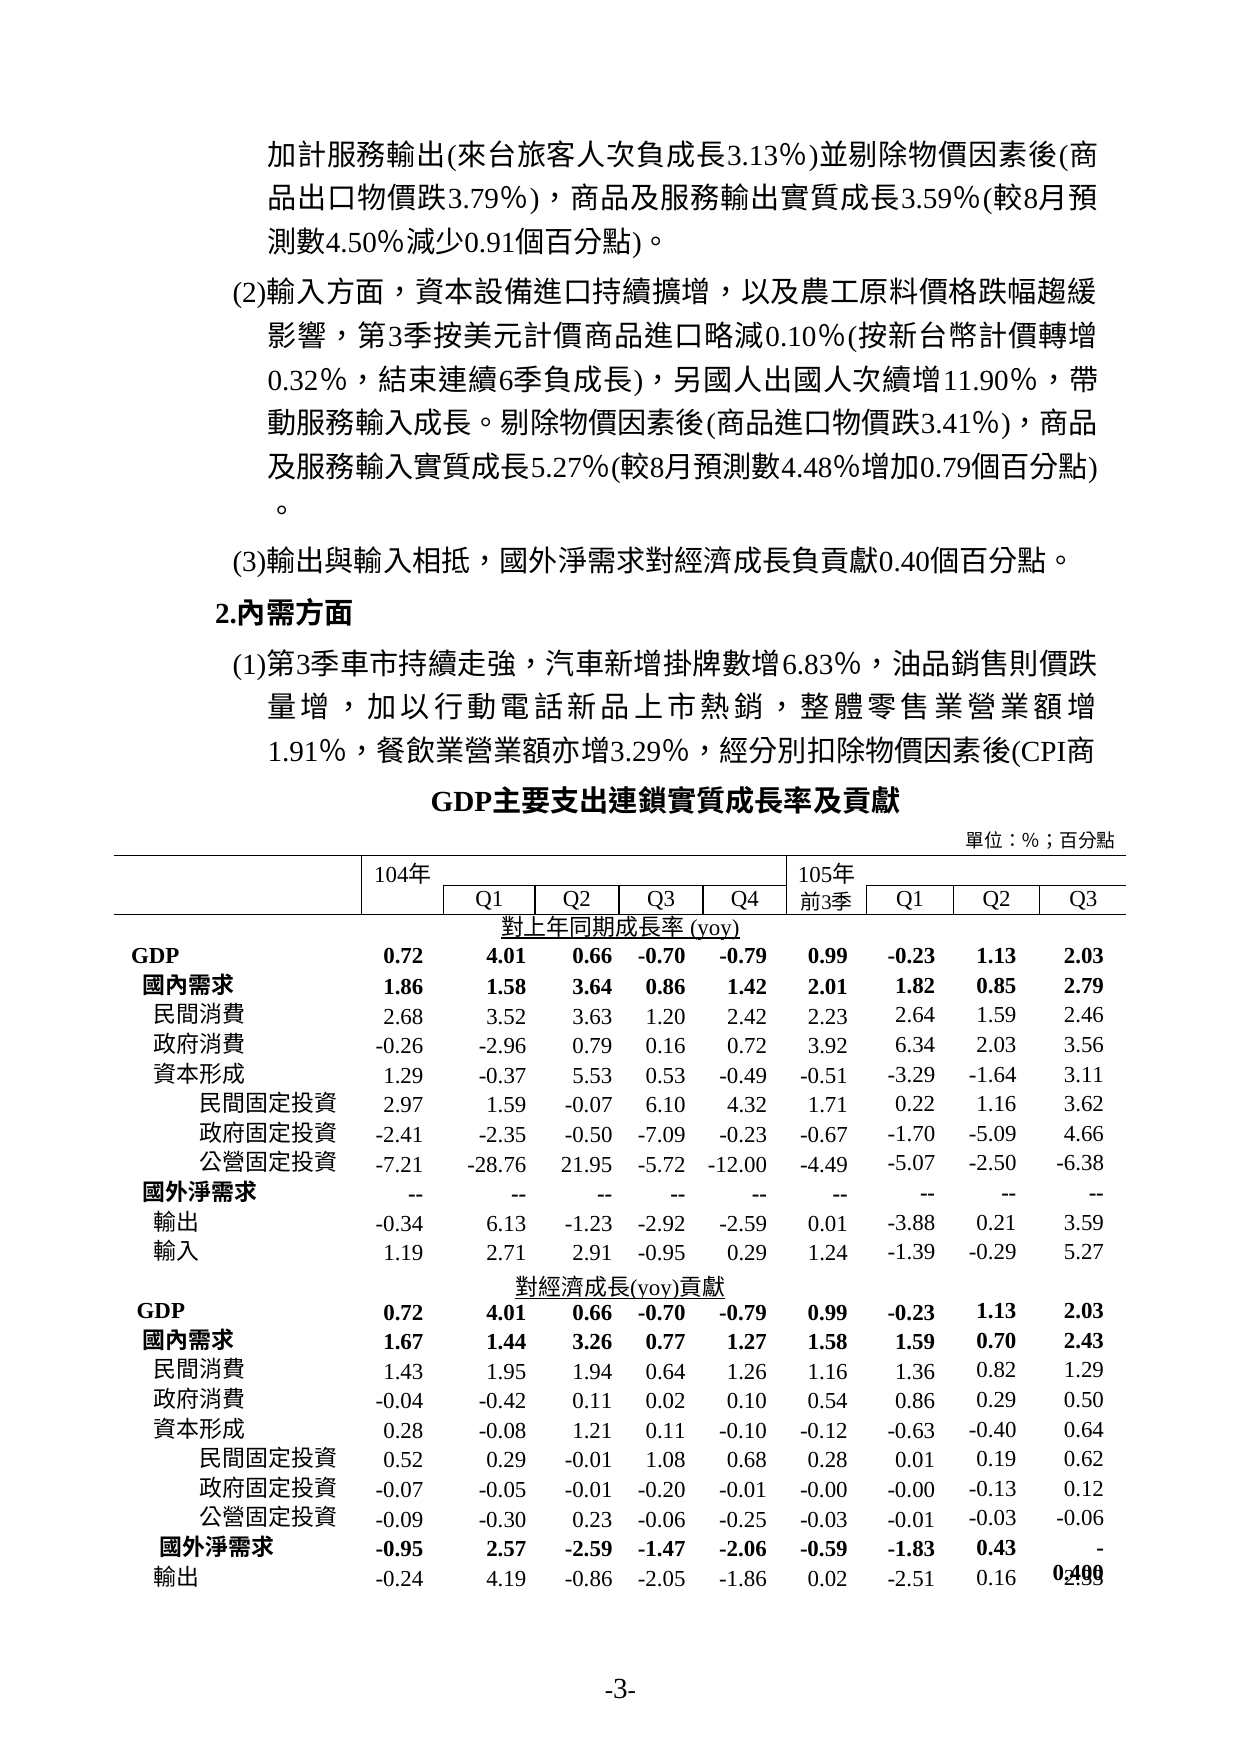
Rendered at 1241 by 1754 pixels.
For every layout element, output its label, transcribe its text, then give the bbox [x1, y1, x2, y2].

table_cell 1.26 [703, 1358, 779, 1387]
table_cell 輸出 [114, 1210, 361, 1239]
table_cell [535, 856, 619, 884]
text 2.內需方面 [215, 585, 1098, 633]
table_cell 0.29 [953, 1388, 1040, 1417]
table_cell 0.50 [1040, 1388, 1126, 1417]
table_cell -1.39 [864, 1240, 953, 1269]
table_cell -2.96 [450, 1033, 537, 1062]
table_cell 0.86 [864, 1388, 953, 1417]
table_cell 2.46 [1040, 1003, 1126, 1032]
table_cell -0.25 [703, 1506, 779, 1535]
table_cell -2.59 [703, 1210, 779, 1239]
table_cell 0.16 [953, 1565, 1040, 1594]
table_cell [114, 885, 361, 914]
table_cell 105年 [787, 856, 866, 884]
table_cell 3.11 [1040, 1062, 1126, 1092]
table_cell 2.42 [703, 1003, 779, 1032]
table_cell Q2 [954, 886, 1039, 914]
table_cell -0.23 [864, 1299, 953, 1328]
table_cell 資本形成 [114, 1062, 361, 1092]
table_cell 0.66 [537, 944, 623, 973]
table_cell 1.29 [1040, 1358, 1126, 1387]
table_cell -0.01 [864, 1506, 953, 1535]
table_cell 0.52 [361, 1447, 449, 1476]
table_cell 0.85 [953, 973, 1040, 1003]
table_cell [444, 856, 534, 884]
table_cell -0.06 [623, 1506, 703, 1535]
table_cell GDP [114, 944, 361, 973]
table_cell 5.27 [1040, 1240, 1126, 1269]
table_cell 前3季 [787, 885, 866, 914]
table_cell -0.37 [450, 1062, 537, 1092]
table_cell 2.01 [779, 973, 863, 1003]
text GDP主要支出連鎖實質成長率及貢獻 [232, 777, 1098, 820]
table_cell -0.59 [779, 1535, 863, 1565]
table_cell 國內需求 [114, 973, 361, 1003]
table_cell 1.67 [361, 1328, 449, 1358]
table_cell 5.53 [537, 1062, 623, 1092]
table_cell -5.07 [864, 1151, 953, 1180]
table_cell -- [779, 1180, 863, 1210]
table_cell 1.16 [779, 1358, 863, 1387]
table_cell -0.13 [953, 1476, 1040, 1506]
table_cell 3.63 [537, 1003, 623, 1032]
table_cell 3.26 [537, 1328, 623, 1358]
table_cell -0.63 [864, 1417, 953, 1447]
text (2)輸入方面，資本設備進口持續擴增，以及農工原料價格跌幅趨緩影響，第3季按美元計價商品進口略減0.10％(按新台幣計價轉增0.32％，結束連續6季負成長)，另國人出國人次續增11.90％，帶動服務輸入成長。剔除物價因素後(商品進口物價跌3.41％)，商品及服務輸入實質成長5.27％(較8月預測數4.48％增加0.79個百分點)。 [232, 267, 1098, 530]
table_cell -7.09 [623, 1121, 703, 1151]
table_cell -0.07 [361, 1476, 449, 1506]
table_cell 6.10 [623, 1092, 703, 1121]
table_cell 1.29 [361, 1062, 449, 1092]
table_cell [114, 856, 361, 884]
table_cell Q4 [704, 886, 786, 914]
table_cell 1.86 [361, 973, 449, 1003]
table_cell 公營固定投資 [114, 1506, 361, 1535]
table_cell 21.95 [537, 1151, 623, 1180]
table_cell Q2 [536, 886, 618, 914]
table_cell -0.26 [361, 1033, 449, 1062]
table_cell 2.03 [953, 1033, 1040, 1062]
table_cell -- [361, 1180, 449, 1210]
table_cell 1.19 [361, 1240, 449, 1269]
table_cell 1.44 [450, 1328, 537, 1358]
table_cell 0.22 [864, 1092, 953, 1121]
table_cell -0.400 [1040, 1535, 1126, 1565]
table_cell -0.34 [361, 1210, 449, 1239]
table_cell 國外淨需求 [114, 1535, 361, 1565]
table_cell 2.23 [779, 1003, 863, 1032]
table_cell 1.21 [537, 1417, 623, 1447]
table_cell 1.36 [864, 1358, 953, 1387]
table_cell 0.28 [361, 1417, 449, 1447]
table_cell -0.29 [953, 1240, 1040, 1269]
table_cell -- [537, 1180, 623, 1210]
table_cell 0.16 [623, 1033, 703, 1062]
table_cell -- [864, 1180, 953, 1210]
table_cell 民間消費 [114, 1358, 361, 1387]
table_cell 民間固定投資 [114, 1092, 361, 1121]
table_cell 對上年同期成長率 (yoy) [114, 915, 1126, 944]
table_cell -1.47 [623, 1535, 703, 1565]
table_cell -2.35 [450, 1121, 537, 1151]
table_cell -0.01 [537, 1447, 623, 1476]
table_cell -0.42 [450, 1388, 537, 1417]
table_cell 1.08 [623, 1447, 703, 1476]
table_cell 1.20 [623, 1003, 703, 1032]
table_cell 0.11 [537, 1388, 623, 1417]
table_cell -0.01 [537, 1476, 623, 1506]
table_cell 1.59 [864, 1328, 953, 1358]
table_cell 0.62 [1040, 1447, 1126, 1476]
table_cell -4.49 [779, 1151, 863, 1180]
table_cell 2.03 [1040, 1299, 1126, 1328]
table_cell -0.01 [703, 1476, 779, 1506]
table_cell -0.12 [779, 1417, 863, 1447]
table_cell -0.49 [703, 1062, 779, 1092]
table_cell 0.66 [537, 1299, 623, 1328]
table_cell [362, 885, 443, 914]
table_cell -6.38 [1040, 1151, 1126, 1180]
table_cell 1.13 [953, 1299, 1040, 1328]
table_cell 1.95 [450, 1358, 537, 1387]
table_cell -0.40 [953, 1417, 1040, 1447]
table_cell 4.01 [450, 1299, 537, 1328]
table_cell 3.52 [450, 1003, 537, 1032]
table_cell 3.92 [779, 1033, 863, 1062]
table_cell Q3 [1040, 886, 1126, 914]
table_cell 0.70 [953, 1328, 1040, 1358]
table_cell 0.29 [450, 1447, 537, 1476]
table_cell 0.64 [623, 1358, 703, 1387]
table_cell 4.01 [450, 944, 537, 973]
table_cell 1.24 [779, 1240, 863, 1269]
table_cell 0.21 [953, 1210, 1040, 1239]
table_cell -2.50 [953, 1151, 1040, 1180]
table_cell 0.02 [623, 1388, 703, 1417]
table_cell 0.02 [779, 1565, 863, 1594]
table_cell -1.86 [703, 1565, 779, 1594]
table_cell 0.99 [779, 944, 863, 973]
table_cell 0.28 [779, 1447, 863, 1476]
table_cell [941, 856, 1031, 884]
table_cell 0.72 [361, 944, 449, 973]
table_cell -1.23 [537, 1210, 623, 1239]
table_cell 對經濟成長(yoy)貢獻 [114, 1269, 1126, 1299]
table_cell -0.95 [361, 1535, 449, 1565]
table_cell 2.43 [1040, 1328, 1126, 1358]
table_cell 資本形成 [114, 1417, 361, 1447]
table_cell Q1 [444, 886, 534, 914]
table_cell 0.86 [623, 973, 703, 1003]
table_cell 6.34 [864, 1033, 953, 1062]
table_cell 政府固定投資 [114, 1121, 361, 1151]
table_cell -0.30 [450, 1506, 537, 1535]
table_cell -0.67 [779, 1121, 863, 1151]
table_cell 國內需求 [114, 1328, 361, 1358]
table_cell 0.77 [623, 1328, 703, 1358]
table_cell 1.16 [953, 1092, 1040, 1121]
table_cell -5.09 [953, 1121, 1040, 1151]
table_cell 0.79 [537, 1033, 623, 1062]
table_cell 0.11 [623, 1417, 703, 1447]
table_cell -0.05 [450, 1476, 537, 1506]
table_cell -7.21 [361, 1151, 449, 1180]
table_cell 0.99 [779, 1299, 863, 1328]
table_cell -0.23 [703, 1121, 779, 1151]
table_cell -0.79 [703, 1299, 779, 1328]
table_cell 4.66 [1040, 1121, 1126, 1151]
table_cell -0.08 [450, 1417, 537, 1447]
table_cell -0.00 [779, 1476, 863, 1506]
table_cell 政府消費 [114, 1388, 361, 1417]
table_cell 6.13 [450, 1210, 537, 1239]
table_cell -- [623, 1180, 703, 1210]
table_cell 3.56 [1040, 1033, 1126, 1062]
table_cell -- [953, 1180, 1040, 1210]
table_cell -2.05 [623, 1565, 703, 1594]
table_cell 2.91 [537, 1240, 623, 1269]
table_cell -0.95 [623, 1240, 703, 1269]
text (3)輸出與輸入相抵，國外淨需求對經濟成長負貢獻0.40個百分點。 [232, 536, 1098, 580]
table_cell 3.64 [537, 973, 623, 1003]
table_cell -0.70 [623, 1299, 703, 1328]
table_cell 0.64 [1040, 1417, 1126, 1447]
table_cell 民間固定投資 [114, 1447, 361, 1476]
table_cell -0.20 [623, 1476, 703, 1506]
table_cell 1.58 [450, 973, 537, 1003]
table_cell 0.53 [623, 1062, 703, 1092]
table_cell 1.94 [537, 1358, 623, 1387]
table_cell 1.13 [953, 944, 1040, 973]
table_cell -2.59 [537, 1535, 623, 1565]
table_cell 2.79 [1040, 973, 1126, 1003]
table_cell -1.64 [953, 1062, 1040, 1092]
table_cell 1.71 [779, 1092, 863, 1121]
table_cell [619, 856, 703, 884]
table_cell 2.64 [864, 1003, 953, 1032]
table_cell -12.00 [703, 1151, 779, 1180]
table_cell 0.23 [537, 1506, 623, 1535]
table_cell 輸入 [114, 1240, 361, 1269]
table_cell -2.92 [623, 1210, 703, 1239]
table_cell 0.01 [864, 1447, 953, 1476]
table_header 單位：％；百分點 105年 [114, 825, 1126, 855]
table_cell [703, 856, 786, 884]
text 加計服務輸出(來台旅客人次負成長3.13％)並剔除物價因素後(商品出口物價跌3.79％)，商品及服務輸出實質成長3.59％(較8月預測數4.50％減少0.91個百分點)。 [232, 130, 1098, 261]
table_cell 1.82 [864, 973, 953, 1003]
table_cell 1.59 [450, 1092, 537, 1121]
table_cell -2.41 [361, 1121, 449, 1151]
table_cell 0.82 [953, 1358, 1040, 1387]
table_cell -5.72 [623, 1151, 703, 1180]
table_cell -1.83 [864, 1535, 953, 1565]
table_cell 公營固定投資 [114, 1151, 361, 1180]
table_cell 2.71 [450, 1240, 537, 1269]
table_cell -0.23 [864, 944, 953, 973]
table_cell 4.19 [450, 1565, 537, 1594]
table_cell -0.10 [703, 1417, 779, 1447]
table_cell 國外淨需求 [114, 1180, 361, 1210]
table_cell -- [1040, 1180, 1126, 1210]
table_cell Q1 [867, 886, 953, 914]
table_cell -0.06 [1040, 1506, 1126, 1535]
table_cell -28.76 [450, 1151, 537, 1180]
table_cell Q3 [620, 886, 702, 914]
table_cell -0.04 [361, 1388, 449, 1417]
table_cell 104年 [362, 856, 444, 884]
table_cell -0.51 [779, 1062, 863, 1092]
table_cell -0.07 [537, 1092, 623, 1121]
table_cell 1.58 [779, 1328, 863, 1358]
table_cell 0.29 [703, 1240, 779, 1269]
table_cell 政府固定投資 [114, 1476, 361, 1506]
table_cell -0.00 [864, 1476, 953, 1506]
table_cell -0.79 [703, 944, 779, 973]
table_cell 0.12 [1040, 1476, 1126, 1506]
table_cell -0.03 [953, 1506, 1040, 1535]
table_cell 3.59 [1040, 1210, 1126, 1239]
table_cell -- [450, 1180, 537, 1210]
table_cell -3.29 [864, 1062, 953, 1092]
table_cell -0.70 [623, 944, 703, 973]
table_cell -1.70 [864, 1121, 953, 1151]
table_cell 0.43 [953, 1535, 1040, 1565]
table_cell 1.42 [703, 973, 779, 1003]
table_cell -- [703, 1180, 779, 1210]
table_cell 4.32 [703, 1092, 779, 1121]
table_cell 3.62 [1040, 1092, 1126, 1121]
table_cell 0.54 [779, 1388, 863, 1417]
table_cell 0.19 [953, 1447, 1040, 1476]
table_cell [1031, 856, 1126, 884]
table_cell -0.24 [361, 1565, 449, 1594]
table_cell -3.88 [864, 1210, 953, 1239]
table_cell 0.68 [703, 1447, 779, 1476]
table_cell 政府消費 [114, 1033, 361, 1062]
table_cell 2.33 [1040, 1565, 1126, 1594]
table_cell -0.86 [537, 1565, 623, 1594]
table_cell 1.43 [361, 1358, 449, 1387]
text (1)第3季車市持續走強，汽車新增掛牌數增6.83％，油品銷售則價跌量增，加以行動電話新品上市熱銷，整體零售業營業額增1.91％，餐飲業營業額亦增3.29％，經分別扣除物價因素後(CPI商 [232, 639, 1098, 770]
table_cell 輸出 [114, 1565, 361, 1594]
table_cell -0.03 [779, 1506, 863, 1535]
table_cell [866, 856, 941, 884]
table_cell -2.06 [703, 1535, 779, 1565]
table_cell 2.03 [1040, 944, 1126, 973]
table_cell 0.01 [779, 1210, 863, 1239]
table_cell 2.68 [361, 1003, 449, 1032]
table_cell 0.72 [703, 1033, 779, 1062]
table_cell 民間消費 [114, 1003, 361, 1032]
table_cell GDP [114, 1299, 361, 1328]
table_cell -0.09 [361, 1506, 449, 1535]
table_cell -0.50 [537, 1121, 623, 1151]
table_cell 1.59 [953, 1003, 1040, 1032]
table_cell 0.10 [703, 1388, 779, 1417]
table_cell -2.51 [864, 1565, 953, 1594]
table_cell 2.57 [450, 1535, 537, 1565]
table_cell 0.72 [361, 1299, 449, 1328]
table_cell 2.97 [361, 1092, 449, 1121]
table_cell 1.27 [703, 1328, 779, 1358]
